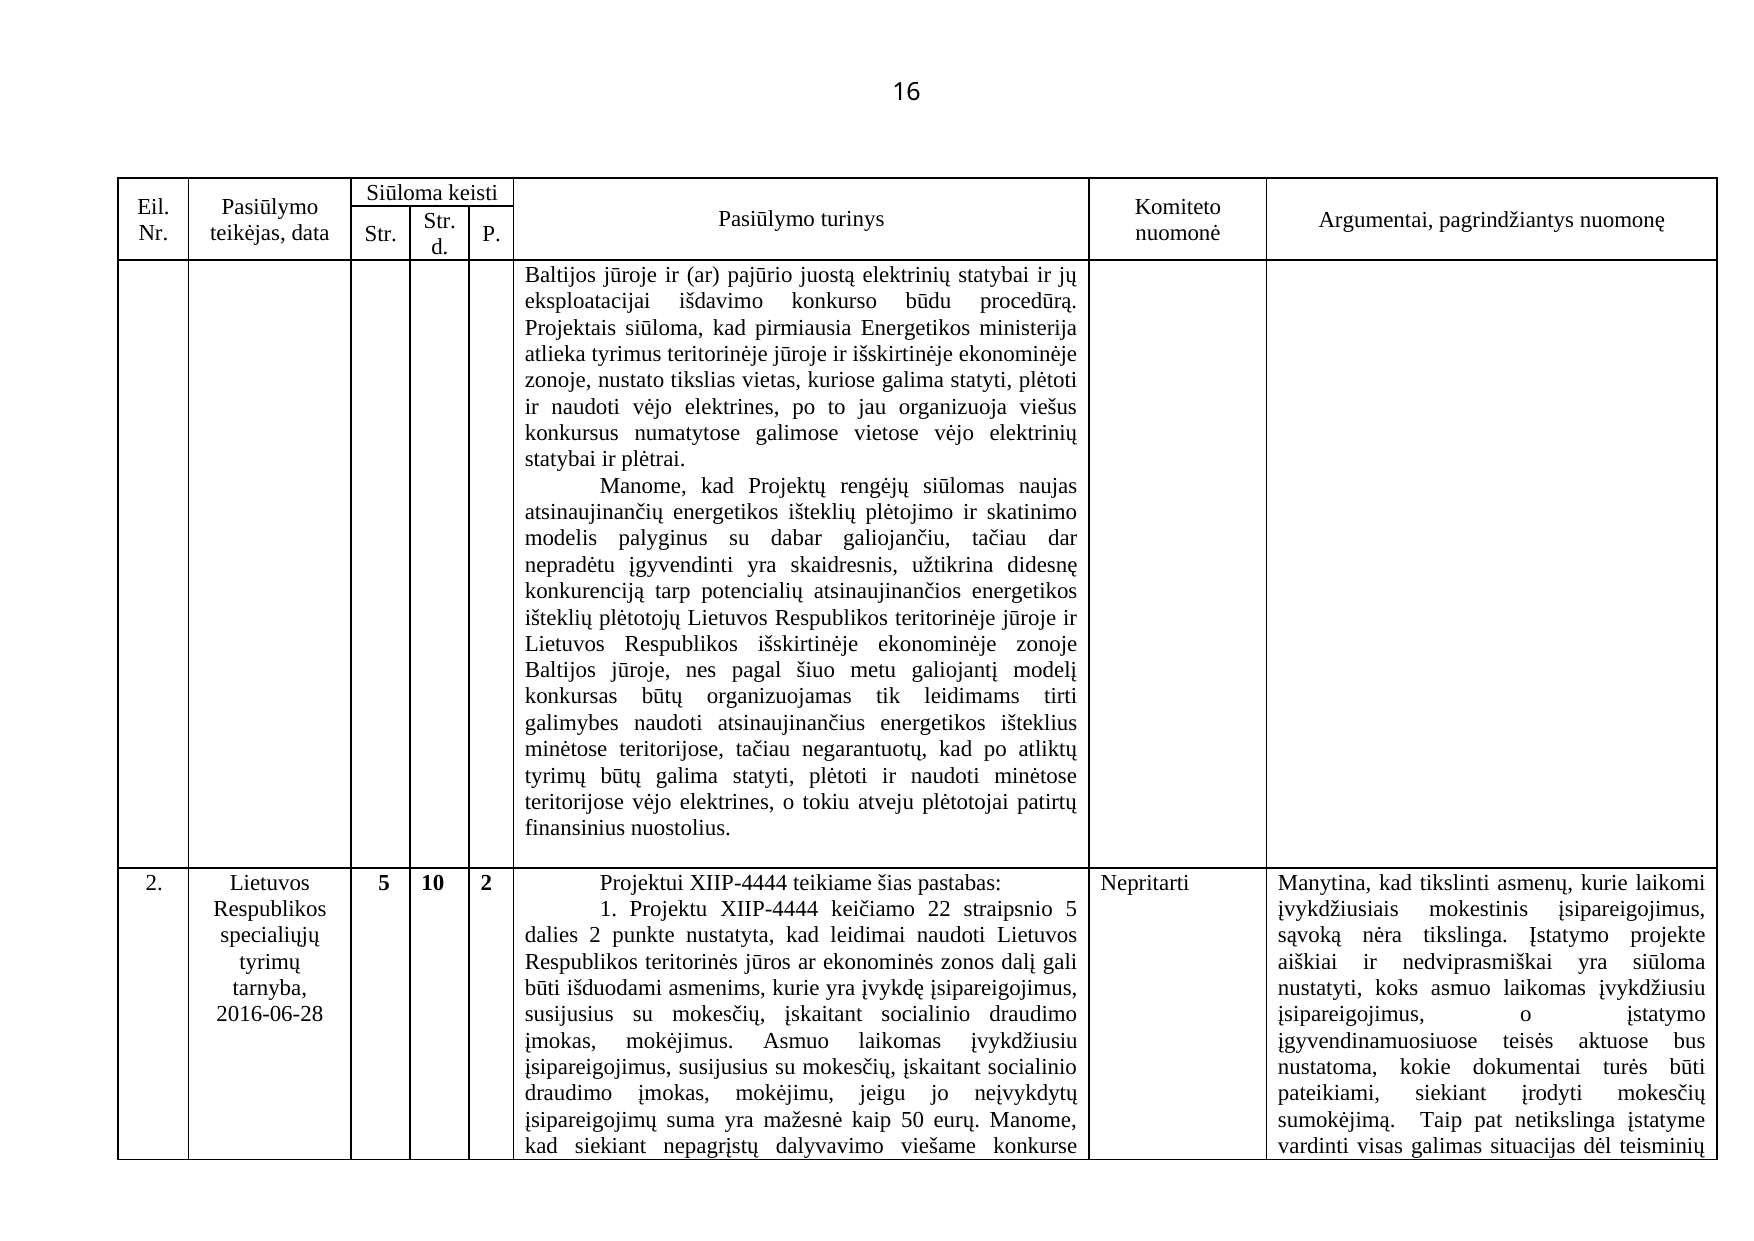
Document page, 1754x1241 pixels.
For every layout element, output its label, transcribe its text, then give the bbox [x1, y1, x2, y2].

table_cell P. [470, 207, 513, 259]
table_cell 5 [352, 869, 409, 1158]
table_cell [1267, 261, 1716, 867]
table_cell [411, 261, 468, 867]
table_cell [352, 261, 409, 867]
table_cell [189, 261, 350, 867]
table_cell 2. [119, 869, 188, 1158]
table_cell Manytina, kad tikslinti asmenų, kurie laikomi įvykdžiusiais mokestinis įsipareigojimus, sąvoką nėra tikslinga. Įstatymo projekte aiškiai ir nedviprasmiškai yra siūloma nustatyti, koks asmuo laikomas įvykdžiusiu įsipareigojimus, o įstatymo įgyvendinamuosiuose teisės aktuose bus nustatoma, kokie dokumentai turės būti pateikiami, siekiant įrodyti mokesčių sumokėjimą. Taip pat netikslinga įstatyme vardinti visas galimas situacijas dėl teisminių [1267, 869, 1716, 1158]
table_header Pasiūlymo turinys [514, 179, 1088, 259]
table_cell Str. [352, 207, 409, 259]
table_cell [1090, 261, 1266, 867]
table_cell 2 [470, 869, 513, 1158]
table_header Argumentai, pagrindžiantys nuomonę [1267, 179, 1716, 259]
table_header Siūloma keisti [352, 179, 513, 205]
table_cell Baltijos jūroje ir (ar) pajūrio juostą elektrinių statybai ir jų eksploatacijai išdavimo konkurso būdu procedūrą. Projektais siūloma, kad pirmiausia Energetikos ministerija atlieka tyrimus teritorinėje jūroje ir išskirtinėje ekonominėje zonoje, nustato tikslias vietas, kuriose galima statyti, plėtoti ir naudoti vėjo elektrines, po to jau organizuoja viešus konkursus numatytose galimose vietose vėjo elektrinių statybai ir plėtrai. Manome, kad Projektų rengėjų siūlomas naujas atsinaujinančių energetikos išteklių plėtojimo ir skatinimo modelis palyginus su dabar galiojančiu, tačiau dar nepradėtu įgyvendinti yra skaidresnis, užtikrina didesnę konkurenciją tarp potencialių atsinaujinančios energetikos išteklių plėtotojų Lietuvos Respublikos teritorinėje jūroje ir Lietuvos Respublikos išskirtinėje ekonominėje zonoje Baltijos jūroje, nes pagal šiuo metu galiojantį modelį konkursas būtų organizuojamas tik leidimams tirti galimybes naudoti atsinaujinančius energetikos išteklius minėtose teritorijose, tačiau negarantuotų, kad po atliktų tyrimų būtų galima statyti, plėtoti ir naudoti minėtose teritorijose vėjo elektrines, o tokiu atveju plėtotojai patirtų finansinius nuostolius. [514, 261, 1088, 867]
table_cell Nepritarti [1090, 869, 1266, 1158]
table_cell Projektui XIIP-4444 teikiame šias pastabas: 1. Projektu XIIP-4444 keičiamo 22 straipsnio 5 dalies 2 punkte nustatyta, kad leidimai naudoti Lietuvos Respublikos teritorinės jūros ar ekonominės zonos dalį gali būti išduodami asmenims, kurie yra įvykdę įsipareigojimus, susijusius su mokesčių, įskaitant socialinio draudimo įmokas, mokėjimus. Asmuo laikomas įvykdžiusiu įsipareigojimus, susijusius su mokesčių, įskaitant socialinio draudimo įmokas, mokėjimu, jeigu jo neįvykdytų įsipareigojimų suma yra mažesnė kaip 50 eurų. Manome, kad siekiant nepagrįstų dalyvavimo viešame konkurse [514, 869, 1088, 1158]
table_cell Lietuvos Respublikos specialiųjų tyrimų tarnyba, 2016-06-28 [189, 869, 350, 1158]
table_cell [119, 261, 188, 867]
table_cell [470, 261, 513, 867]
table_cell 10 [411, 869, 468, 1158]
table_cell Str. d. [411, 207, 468, 259]
table_header Pasiūlymo teikėjas, data [189, 179, 350, 259]
table_header Eil. Nr. [119, 179, 188, 259]
table_header Komiteto nuomonė [1090, 179, 1266, 259]
